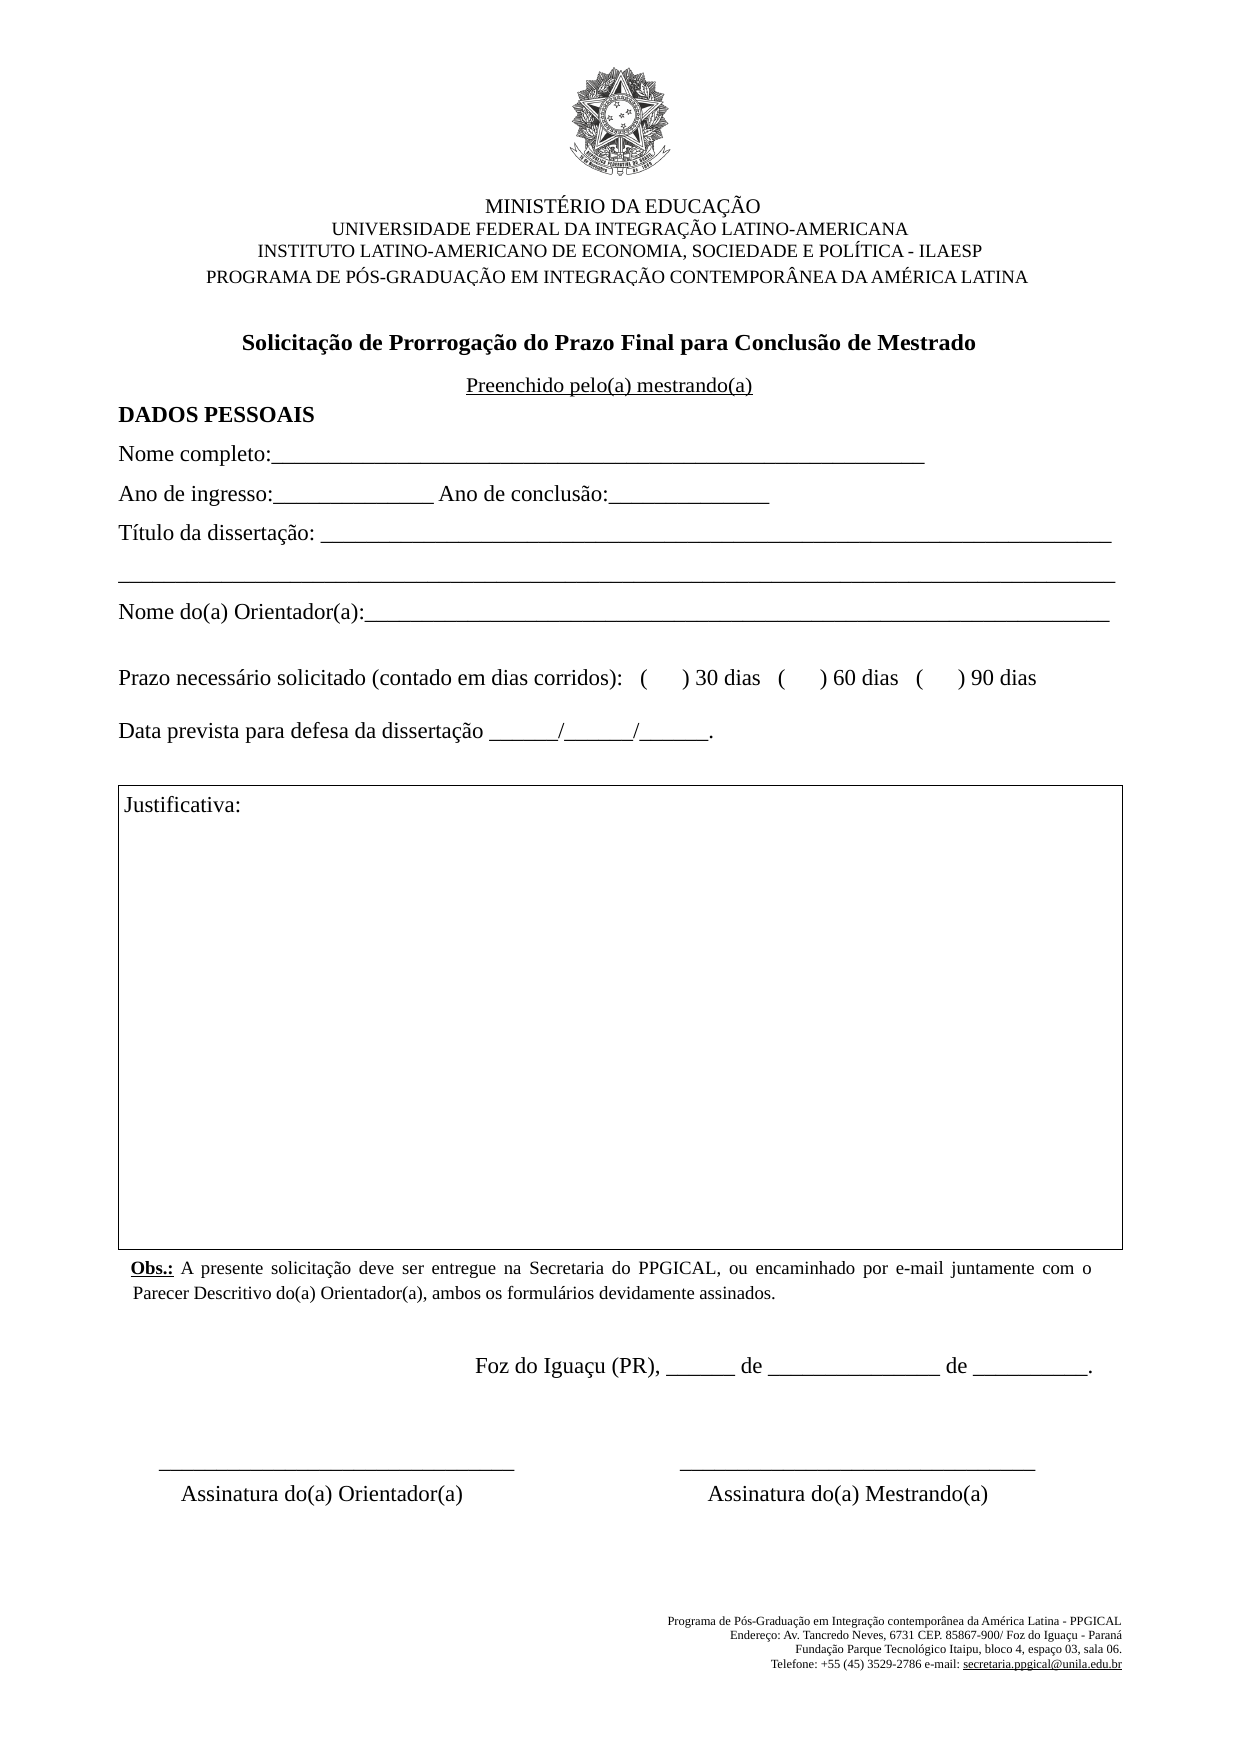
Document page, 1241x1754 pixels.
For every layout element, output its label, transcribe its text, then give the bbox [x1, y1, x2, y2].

text Ano de ingresso:______________ Ano de conclusão:______________ [118, 480, 1122, 506]
text Foz do Iguaçu (PR), ______ de _______________ de __________. [130, 1352, 1093, 1378]
text Título da dissertação: _____________________________________________________________________ _______________________________________________________________________________________ [118, 519, 1122, 585]
text Assinatura do(a) Orientador(a) Assinatura do(a) Mestrando(a) [159, 1480, 1059, 1506]
text Nome do(a) Orientador(a):_________________________________________________________________ [118, 598, 1122, 624]
subtitle Solicitação de Prorrogação do Prazo Final para Conclusão de Mestrado [159, 329, 1059, 356]
subtitle Preenchido pelo(a) mestrando(a) [159, 373, 1059, 397]
text DADOS PESSOAIS [118, 401, 1122, 427]
text Nome completo:_________________________________________________________ [118, 440, 1122, 467]
text _______________________________ _______________________________ [159, 1447, 1059, 1474]
text Data prevista para defesa da dissertação ______/______/______. [118, 717, 1122, 743]
picture [569, 67, 671, 176]
table_header Justificativa: [119, 786, 1122, 1249]
text Obs.: A presente solicitação deve ser entregue na Secretaria do PPGICAL, ou encaminhado por e-mail juntamente com o Parecer Descritivo do(a) Orientador(a), ambos os formulários devidamente assinados. [130, 1257, 1093, 1303]
text Prazo necessário solicitado (contado em dias corridos): ( ) 30 dias ( ) 60 dias ( ) 90 dias [118, 664, 1122, 690]
